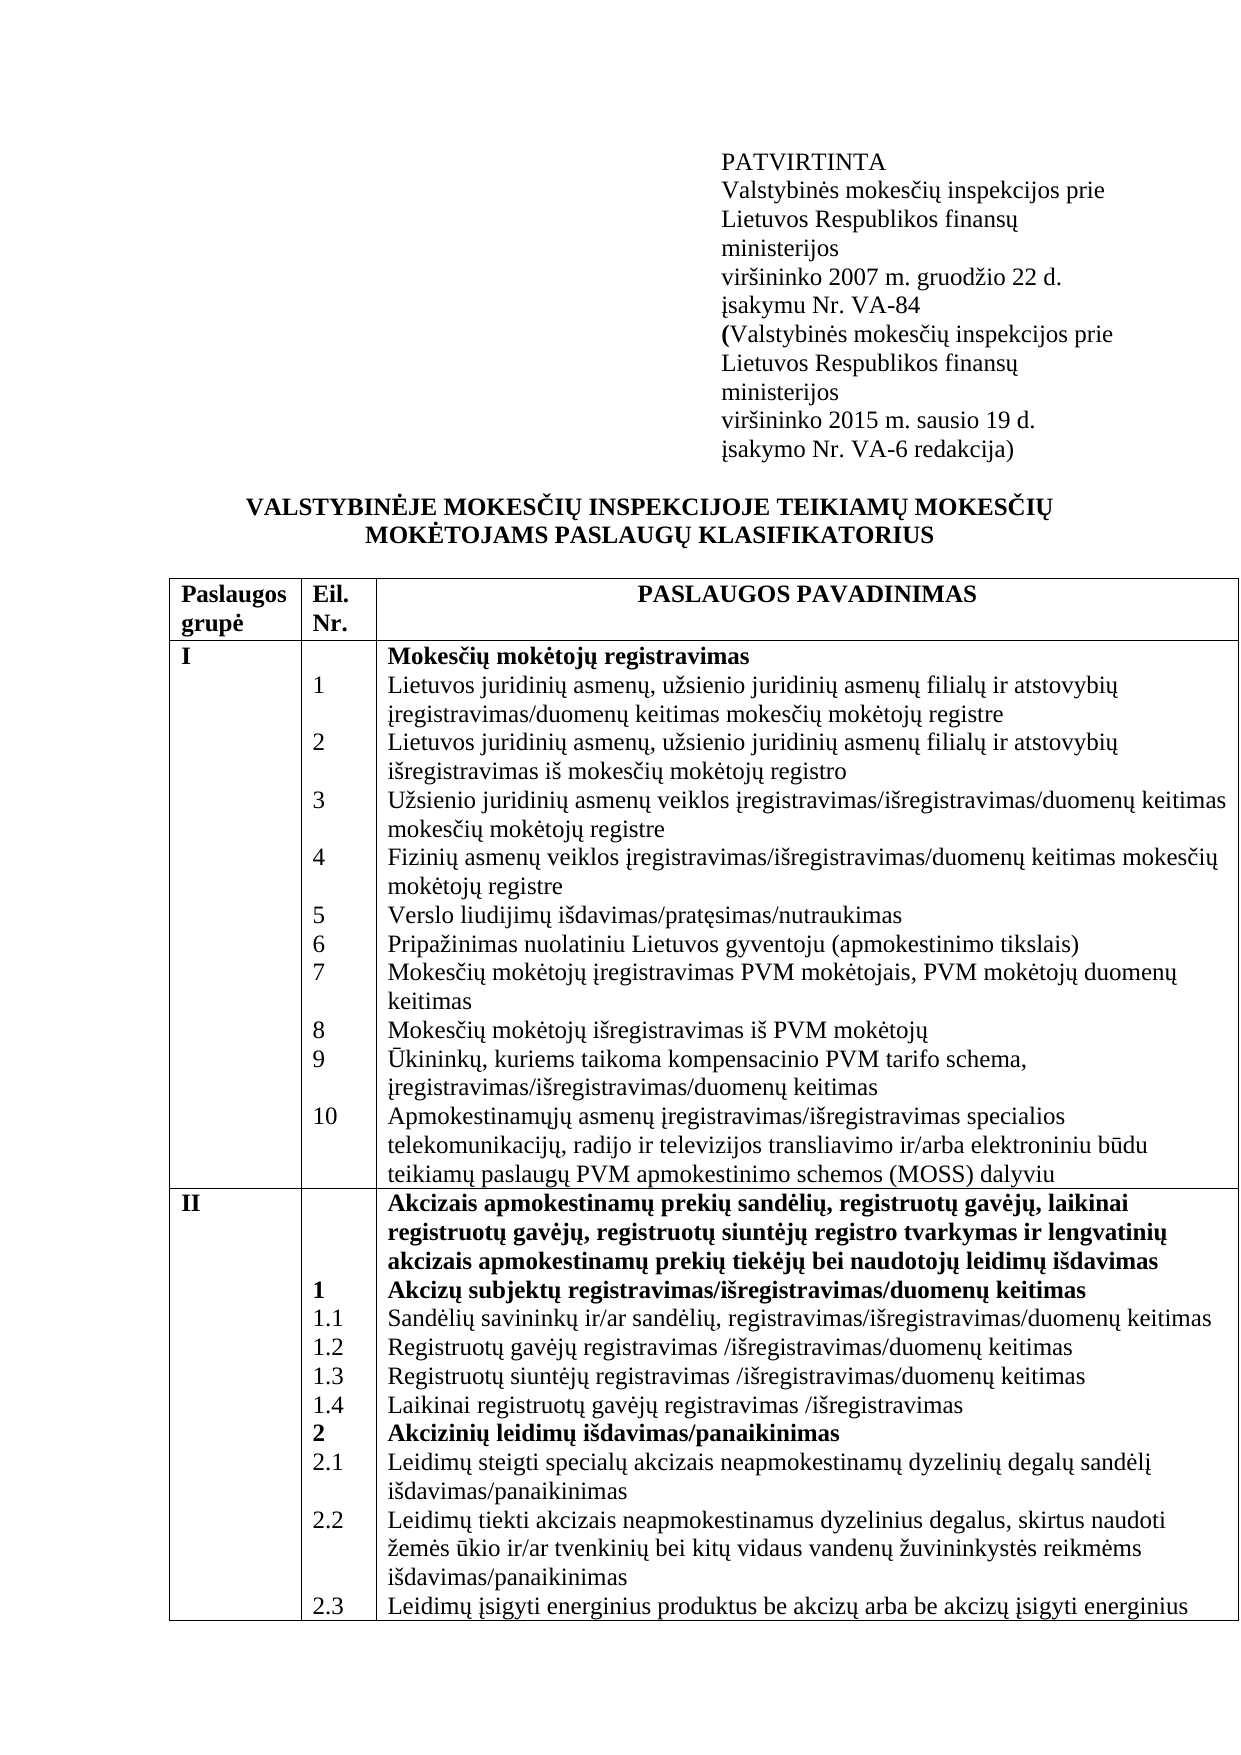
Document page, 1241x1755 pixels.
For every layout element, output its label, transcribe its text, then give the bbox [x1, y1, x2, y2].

table_cell 1 1.1 1.2 1.3 1.4 2 2.1 2.2 2.3 [302, 1189, 376, 1620]
text Lietuvos Respublikos finansų ministerijos [721, 348, 1122, 406]
table_header PASLAUGOS PAVADINIMAS [377, 579, 1238, 640]
table_header Paslaugos grupė [170, 579, 301, 640]
text viršininko 2007 m. gruodžio 22 d. [721, 262, 1122, 291]
table_cell 1 2 3 4 5 6 7 8 9 10 [302, 641, 376, 1187]
table_cell Mokesčių mokėtojų registravimas Lietuvos juridinių asmenų, užsienio juridinių asmenų filialų ir atstovybių įregistravimas/duomenų keitimas mokesčių mokėtojų registre Lietuvos juridinių asmenų, užsienio juridinių asmenų filialų ir atstovybių išregistravimas iš mokesčių mokėtojų registro Užsienio juridinių asmenų veiklos įregistravimas/išregistravimas/duomenų keitimas mokesčių mokėtojų registre Fizinių asmenų veiklos įregistravimas/išregistravimas/duomenų keitimas mokesčių mokėtojų registre Verslo liudijimų išdavimas/pratęsimas/nutraukimas Pripažinimas nuolatiniu Lietuvos gyventoju (apmokestinimo tikslais) Mokesčių mokėtojų įregistravimas PVM mokėtojais, PVM mokėtojų duomenų keitimas Mokesčių mokėtojų išregistravimas iš PVM mokėtojų Ūkininkų, kuriems taikoma kompensacinio PVM tarifo schema, įregistravimas/išregistravimas/duomenų keitimas Apmokestinamųjų asmenų įregistravimas/išregistravimas specialios telekomunikacijų, radijo ir televizijos transliavimo ir/arba elektroniniu būdu teikiamų paslaugų PVM apmokestinimo schemos (MOSS) dalyviu [377, 641, 1238, 1187]
text VALSTYBINĖJE MOKESČIŲ INSPEKCIJOJE TEIKIAMŲ MOKESČIŲ MOKĖTOJAMS PASLAUGŲ KLASIFIKATORIUS [177, 492, 1122, 549]
text Valstybinės mokesčių inspekcijos prie [721, 176, 1122, 204]
text PATVIRTINTA [721, 147, 1122, 176]
text įsakymu Nr. VA-84 [721, 291, 1122, 319]
text (Valstybinės mokesčių inspekcijos prie [721, 319, 1122, 348]
table_cell Akcizais apmokestinamų prekių sandėlių, registruotų gavėjų, laikinai registruotų gavėjų, registruotų siuntėjų registro tvarkymas ir lengvatinių akcizais apmokestinamų prekių tiekėjų bei naudotojų leidimų išdavimas Akcizų subjektų registravimas/išregistravimas/duomenų keitimas Sandėlių savininkų ir/ar sandėlių, registravimas/išregistravimas/duomenų keitimas Registruotų gavėjų registravimas /išregistravimas/duomenų keitimas Registruotų siuntėjų registravimas /išregistravimas/duomenų keitimas Laikinai registruotų gavėjų registravimas /išregistravimas Akcizinių leidimų išdavimas/panaikinimas Leidimų steigti specialų akcizais neapmokestinamų dyzelinių degalų sandėlį išdavimas/panaikinimas Leidimų tiekti akcizais neapmokestinamus dyzelinius degalus, skirtus naudoti žemės ūkio ir/ar tvenkinių bei kitų vidaus vandenų žuvininkystės reikmėms išdavimas/panaikinimas Leidimų įsigyti energinius produktus be akcizų arba be akcizų įsigyti energinius [377, 1189, 1238, 1620]
table_cell II [170, 1189, 301, 1620]
table_cell I [170, 641, 301, 1187]
text įsakymo Nr. VA-6 redakcija) [721, 434, 1122, 463]
table_header Eil. Nr. [302, 579, 376, 640]
text viršininko 2015 m. sausio 19 d. [721, 406, 1122, 434]
text Lietuvos Respublikos finansų ministerijos [721, 204, 1122, 262]
